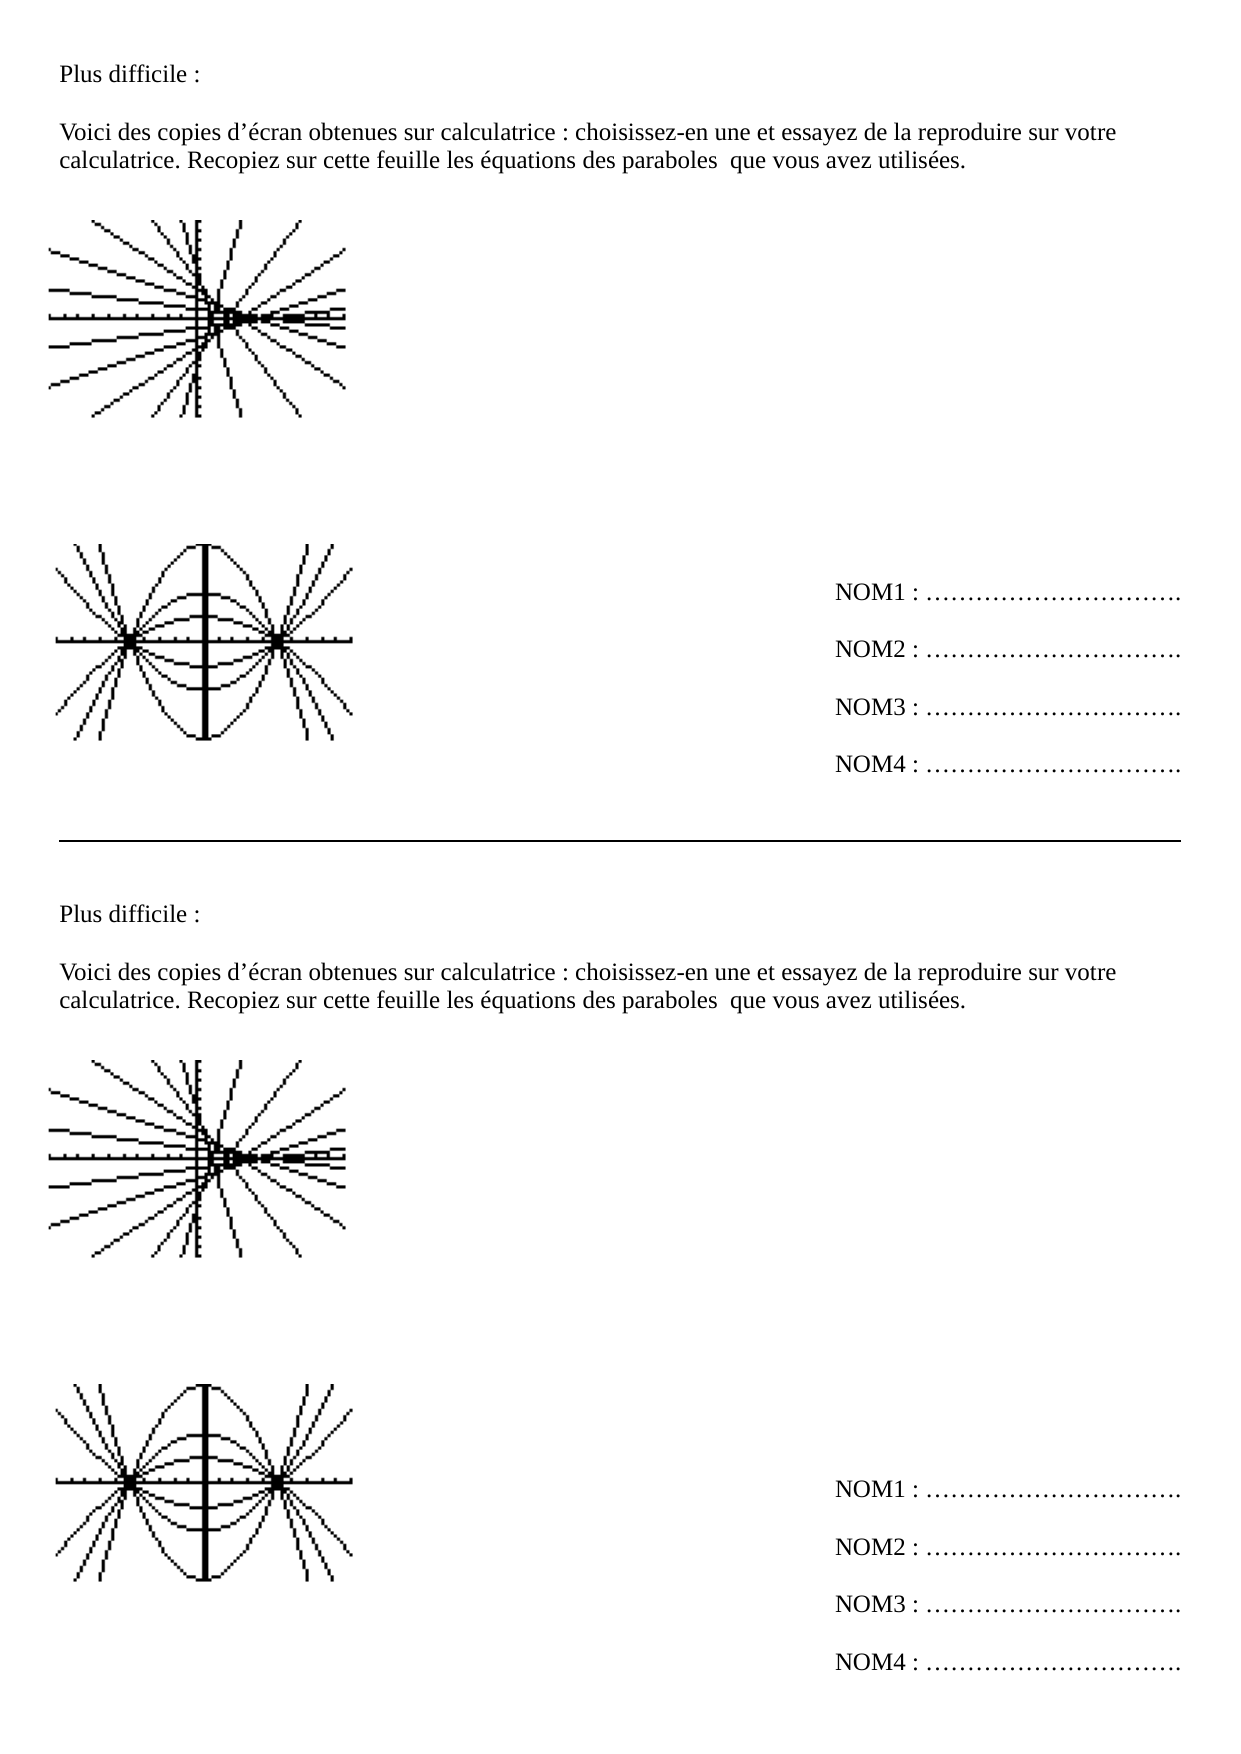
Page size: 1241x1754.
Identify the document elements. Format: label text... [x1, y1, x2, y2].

picture [48, 1060, 349, 1261]
text NOM1 : …………………………. [356, 1474, 1181, 1503]
text NOM2 : …………………………. [356, 1532, 1181, 1561]
text NOM4 : …………………………. [59, 1647, 1181, 1676]
picture [55, 1384, 356, 1585]
text NOM3 : …………………………. [59, 1589, 1181, 1618]
text Plus difficile : [59, 59, 1181, 88]
text Plus difficile : [59, 899, 1181, 928]
text Voici des copies d’écran obtenues sur calculatrice : choisissez-en une et essayez de la reproduire sur votre calculatrice. Recopiez sur cette feuille les équations des paraboles que vous avez utilisées. [59, 117, 1181, 174]
text NOM4 : …………………………. [59, 749, 1181, 778]
text NOM2 : …………………………. [356, 634, 1181, 663]
text Voici des copies d’écran obtenues sur calculatrice : choisissez-en une et essayez de la reproduire sur votre calculatrice. Recopiez sur cette feuille les équations des paraboles que vous avez utilisées. [59, 957, 1181, 1014]
picture [55, 544, 356, 744]
picture [48, 220, 349, 421]
text NOM1 : …………………………. [356, 577, 1181, 605]
text NOM3 : …………………………. [356, 692, 1181, 720]
